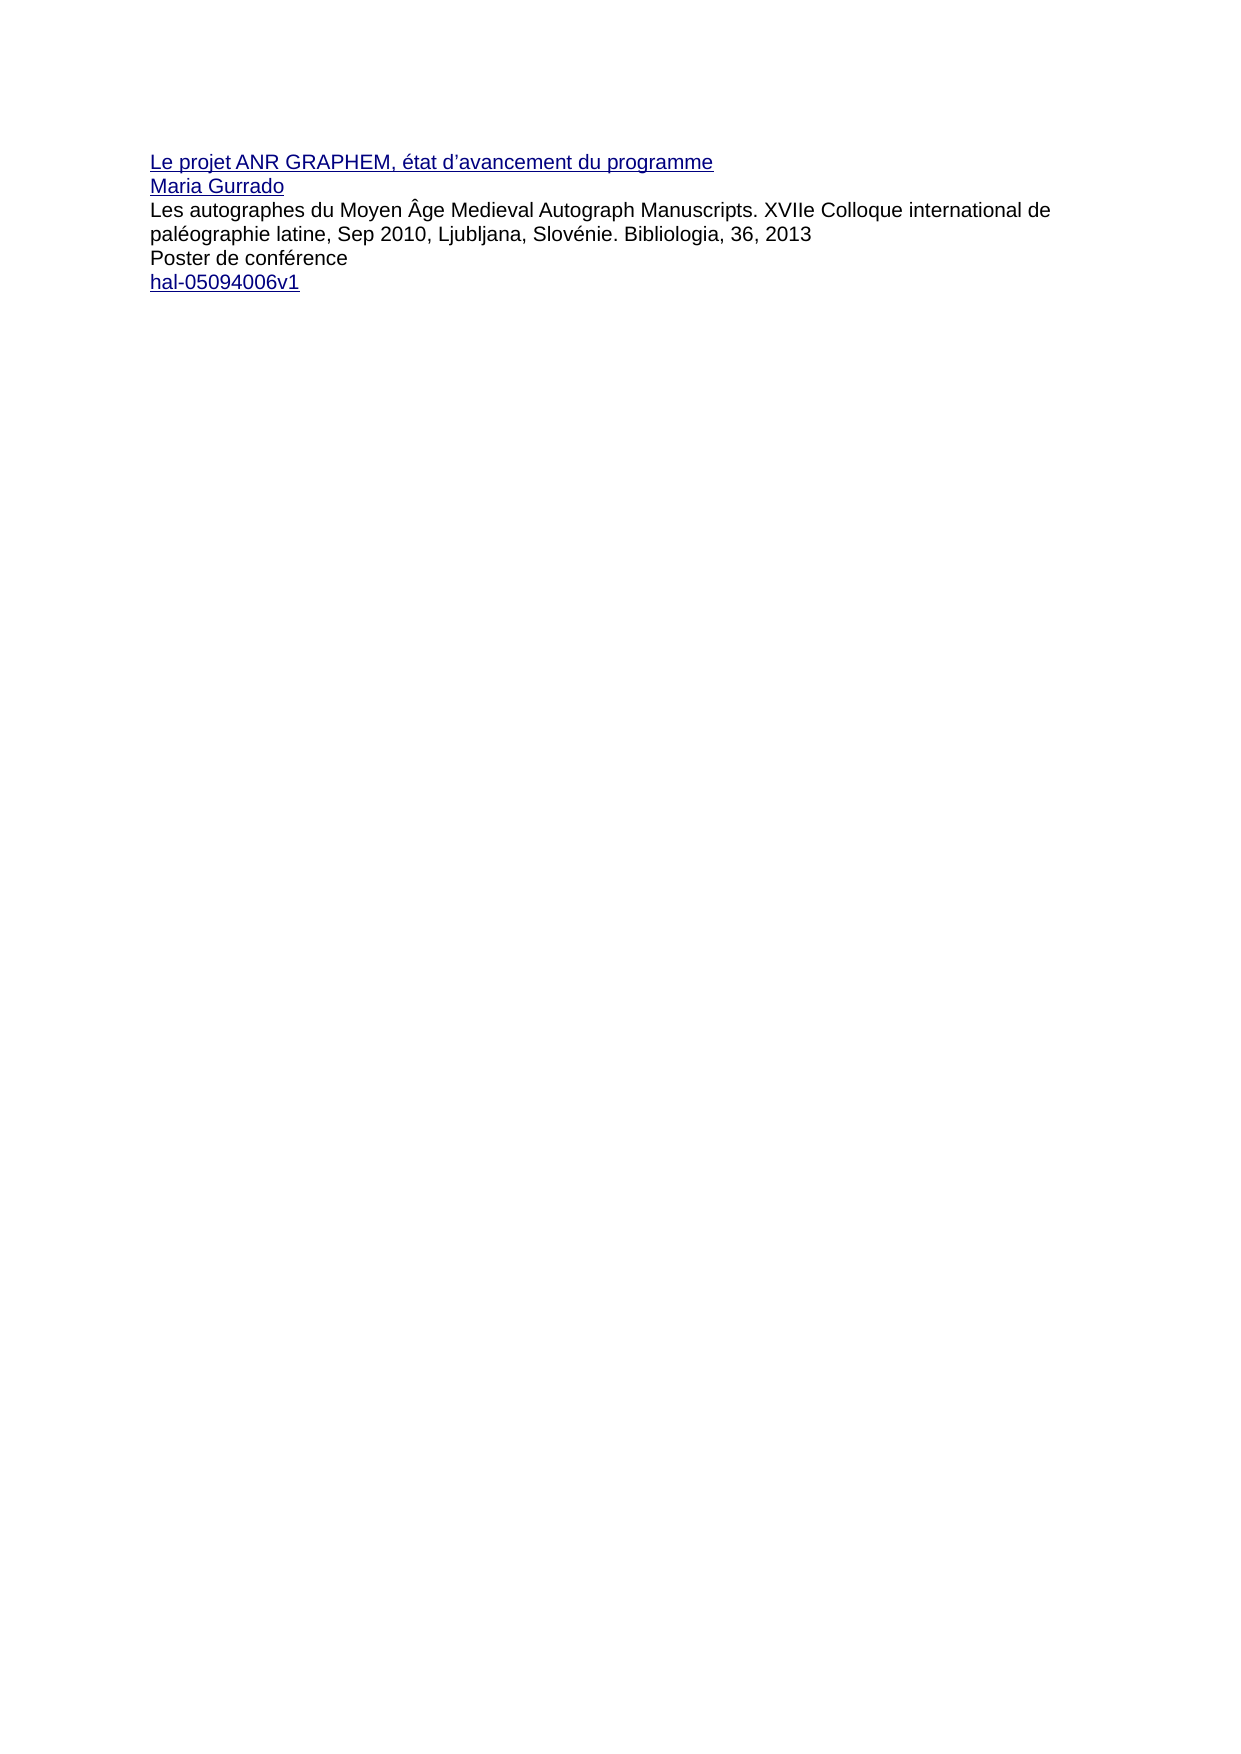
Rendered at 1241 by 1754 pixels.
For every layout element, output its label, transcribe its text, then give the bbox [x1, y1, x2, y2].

table_header Le projet ANR GRAPHEM, état d’avancement du programme Maria Gurrado Les autographes du Moyen Âge Medieval Autograph Manuscripts. XVIIe Colloque international de paléographie latine, Sep 2010, Ljubljana, Slovénie. Bibliologia, 36, 2013 Poster de conférence hal-05094006v1 [150, 150, 1090, 294]
